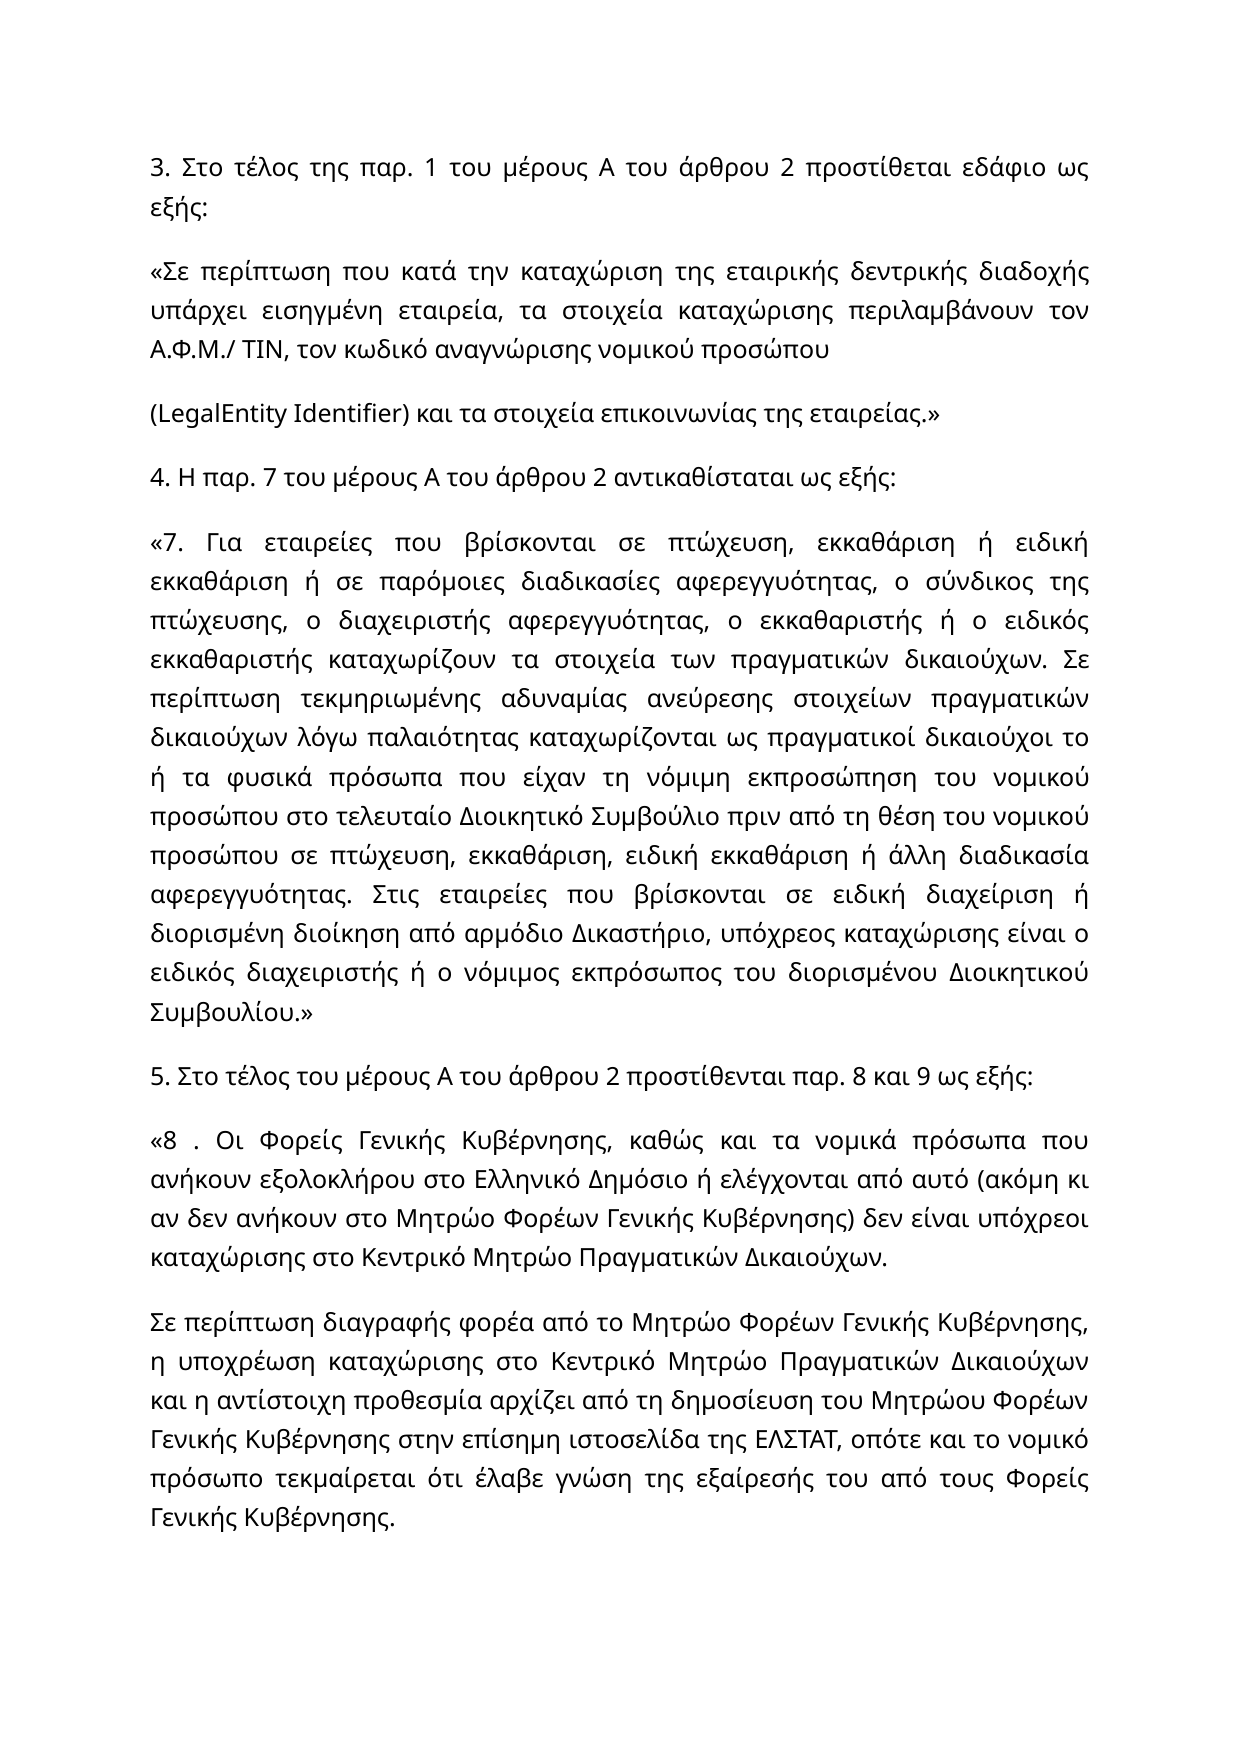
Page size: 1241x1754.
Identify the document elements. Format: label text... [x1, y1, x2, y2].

text «8 . Οι Φορείς Γενικής Κυβέρνησης, καθώς και τα νομικά πρόσωπα που ανήκουν εξολοκλήρου στο Ελληνικό Δημόσιο ή ελέγχονται από αυτό (ακόμη κι αν δεν ανήκουν στο Μητρώο Φορέων Γενικής Κυβέρνησης) δεν είναι υπόχρεοι καταχώρισης στο Κεντρικό Μητρώο Πραγματικών Δικαιούχων. [150, 1122, 1090, 1274]
text (LegalEntity Identifier) και τα στοιχεία επικοινωνίας της εταιρείας.» [150, 396, 1090, 430]
text 3. Στο τέλος της παρ. 1 του μέρους Α του άρθρου 2 προστίθεται εδάφιο ως εξής: [150, 150, 1090, 223]
text Σε περίπτωση διαγραφής φορέα από το Μητρώο Φορέων Γενικής Κυβέρνησης, η υποχρέωση καταχώρισης στο Κεντρικό Μητρώο Πραγματικών Δικαιούχων και η αντίστοιχη προθεσμία αρχίζει από τη δημοσίευση του Μητρώου Φορέων Γενικής Κυβέρνησης στην επίσημη ιστοσελίδα της ΕΛΣΤΑΤ, οπότε και το νομικό πρόσωπο τεκμαίρεται ότι έλαβε γνώση της εξαίρεσής του από τους Φορείς Γενικής Κυβέρνησης. [150, 1304, 1090, 1534]
text «Σε περίπτωση που κατά την καταχώριση της εταιρικής δεντρικής διαδοχής υπάρχει εισηγμένη εταιρεία, τα στοιχεία καταχώρισης περιλαμβάνουν τον Α.Φ.Μ./ ΤΙΝ, τον κωδικό αναγνώρισης νομικού προσώπου [150, 253, 1090, 366]
text 5. Στο τέλος του μέρους Α του άρθρου 2 προστίθενται παρ. 8 και 9 ως εξής: [150, 1058, 1090, 1092]
text 4. Η παρ. 7 του μέρους Α του άρθρου 2 αντικαθίσταται ως εξής: [150, 460, 1090, 494]
text «7. Για εταιρείες που βρίσκονται σε πτώχευση, εκκαθάριση ή ειδική εκκαθάριση ή σε παρόμοιες διαδικασίες αφερεγγυότητας, ο σύνδικος της πτώχευσης, ο διαχειριστής αφερεγγυότητας, ο εκκαθαριστής ή ο ειδικός εκκαθαριστής καταχωρίζουν τα στοιχεία των πραγματικών δικαιούχων. Σε περίπτωση τεκμηριωμένης αδυναμίας ανεύρεσης στοιχείων πραγματικών δικαιούχων λόγω παλαιότητας καταχωρίζονται ως πραγματικοί δικαιούχοι το ή τα φυσικά πρόσωπα που είχαν τη νόμιμη εκπροσώπηση του νομικού προσώπου στο τελευταίο Διοικητικό Συμβούλιο πριν από τη θέση του νομικού προσώπου σε πτώχευση, εκκαθάριση, ειδική εκκαθάριση ή άλλη διαδικασία αφερεγγυότητας. Στις εταιρείες που βρίσκονται σε ειδική διαχείριση ή διορισμένη διοίκηση από αρμόδιο Δικαστήριο, υπόχρεος καταχώρισης είναι ο ειδικός διαχειριστής ή ο νόμιμος εκπρόσωπος του διορισμένου Διοικητικού Συμβουλίου.» [150, 524, 1090, 1028]
